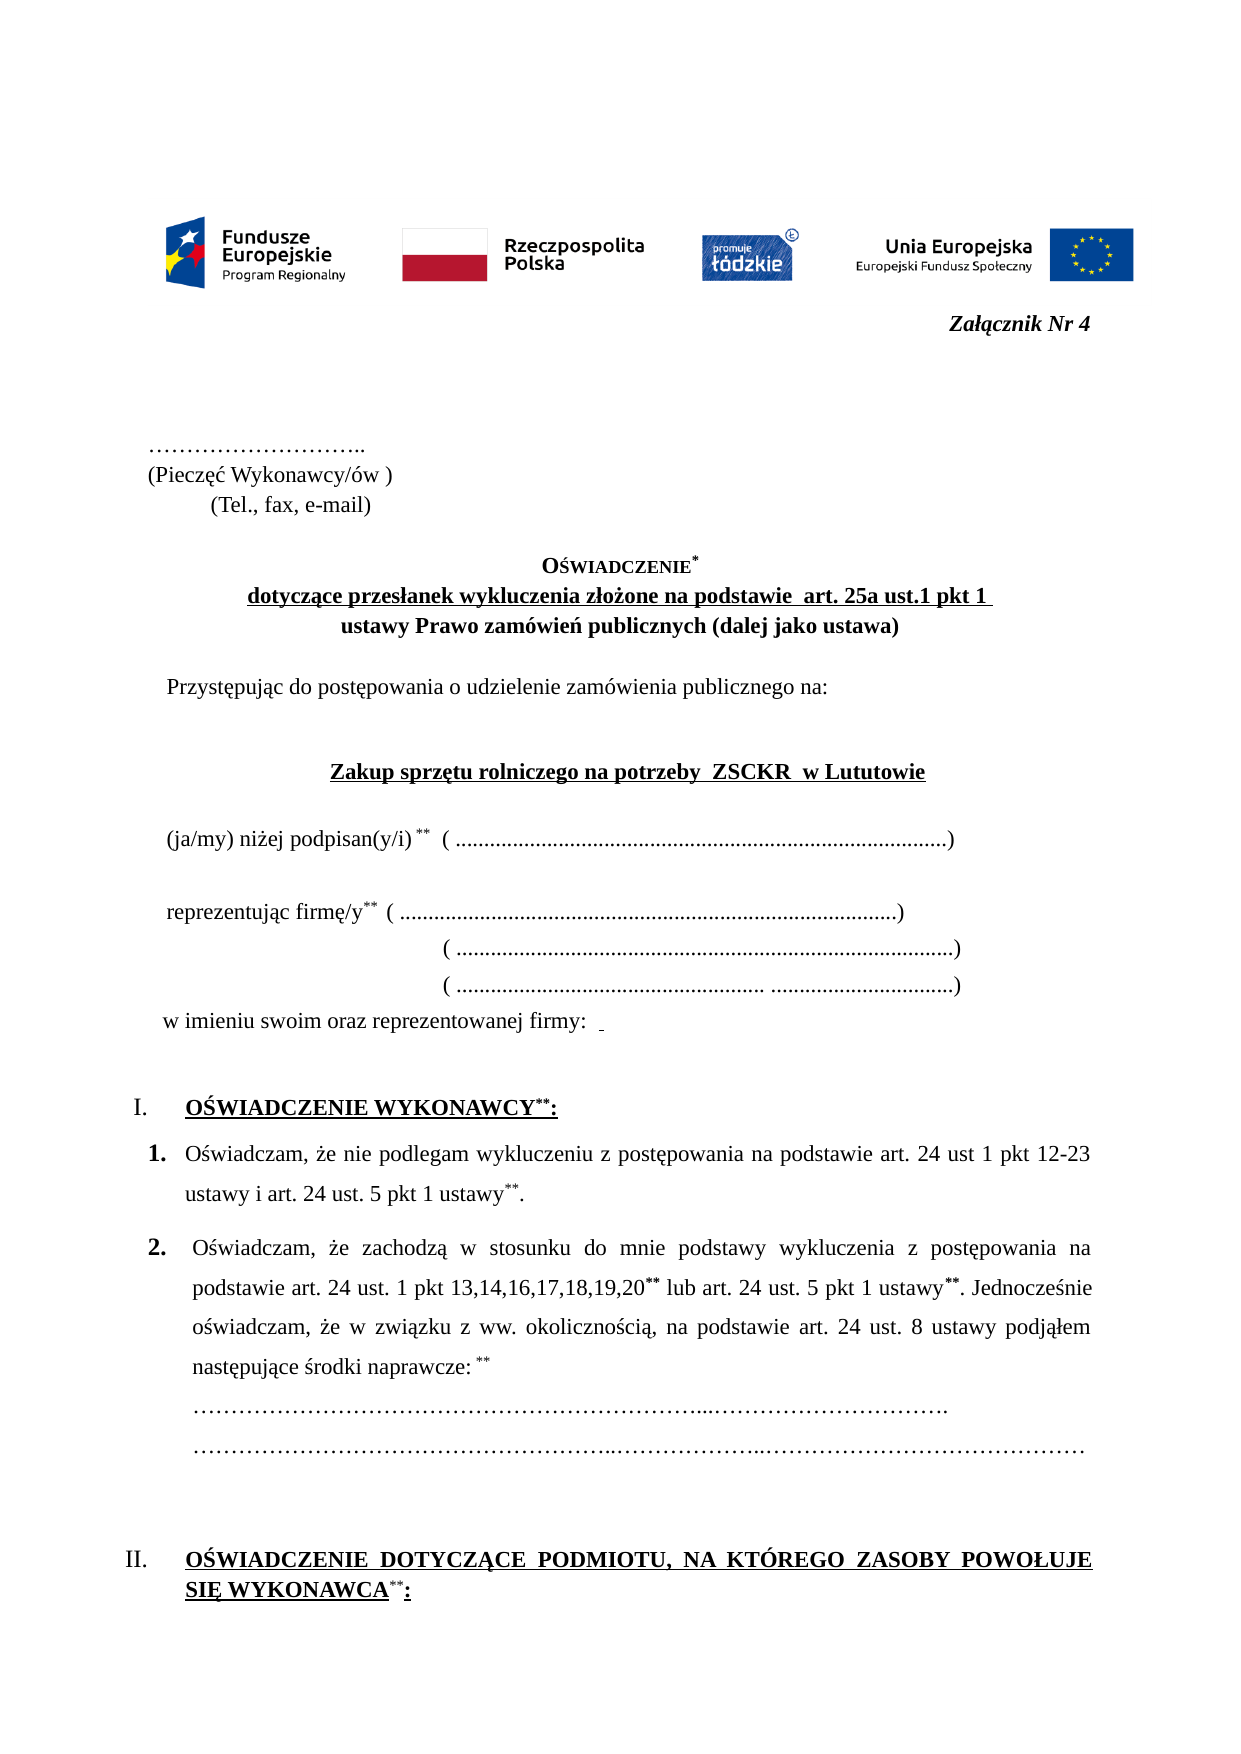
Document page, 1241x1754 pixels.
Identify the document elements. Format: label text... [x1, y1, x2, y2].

text Oświadczenie* [148, 552, 1093, 578]
text ……………………….. [148, 431, 1093, 457]
text w imieniu swoim oraz reprezentowanej firmy: [162, 1007, 1093, 1033]
text Załącznik Nr 4 [148, 310, 1093, 337]
text Przystępując do postępowania o udzielenie zamówienia publicznego na: [166, 673, 1093, 699]
text (ja/my) niżej podpisan(y/i) ** ( ......................................................................................) [166, 825, 1093, 851]
list OŚWIADCZENIE WYKONAWCY**: [148, 1092, 1093, 1121]
text (Tel., fax, e-mail) [148, 491, 1093, 518]
text dotyczące przesłanek wykluczenia złożone na podstawie art. 25a ust.1 pkt 1 ustawy Prawo zamówień publicznych (dalej jako ustawa) [148, 582, 1093, 639]
list Oświadczam, że nie podlegam wykluczeniu z postępowania na podstawie art. 24 ust 1 pkt 12-23 ustawy i art. 24 ust. 5 pkt 1 ustawy**. [148, 1138, 1093, 1206]
text …………………………………………………………...………………………….………………………………………………..………………..…………………………………… [192, 1392, 1093, 1458]
list OŚWIADCZENIE DOTYCZĄCE PODMIOTU, NA KTÓREGO ZASOBY POWOŁUJE SIĘ WYKONAWCA**: [148, 1544, 1093, 1603]
text Zakup sprzętu rolniczego na potrzeby ZSCKR w Lututowie [162, 758, 1093, 784]
text reprezentując firmę/y** ( .......................................................................................) [166, 898, 1093, 924]
list Oświadczam, że zachodzą w stosunku do mnie podstawy wykluczenia z postępowania na podstawie art. 24 ust. 1 pkt 13,14,16,17,18,19,20** lub art. 24 ust. 5 pkt 1 ustawy**. Jednocześnie oświadczam, że w związku z ww. okolicznością, na podstawie art. 24 ust. 8 ustawy podjąłem następujące środki naprawcze: ** [148, 1232, 1093, 1379]
text ( .......................................................................................) [383, 934, 1093, 961]
text (Pieczęć Wykonawcy/ów ) [148, 461, 1093, 488]
text ( ...................................................... ................................) [383, 971, 1093, 997]
